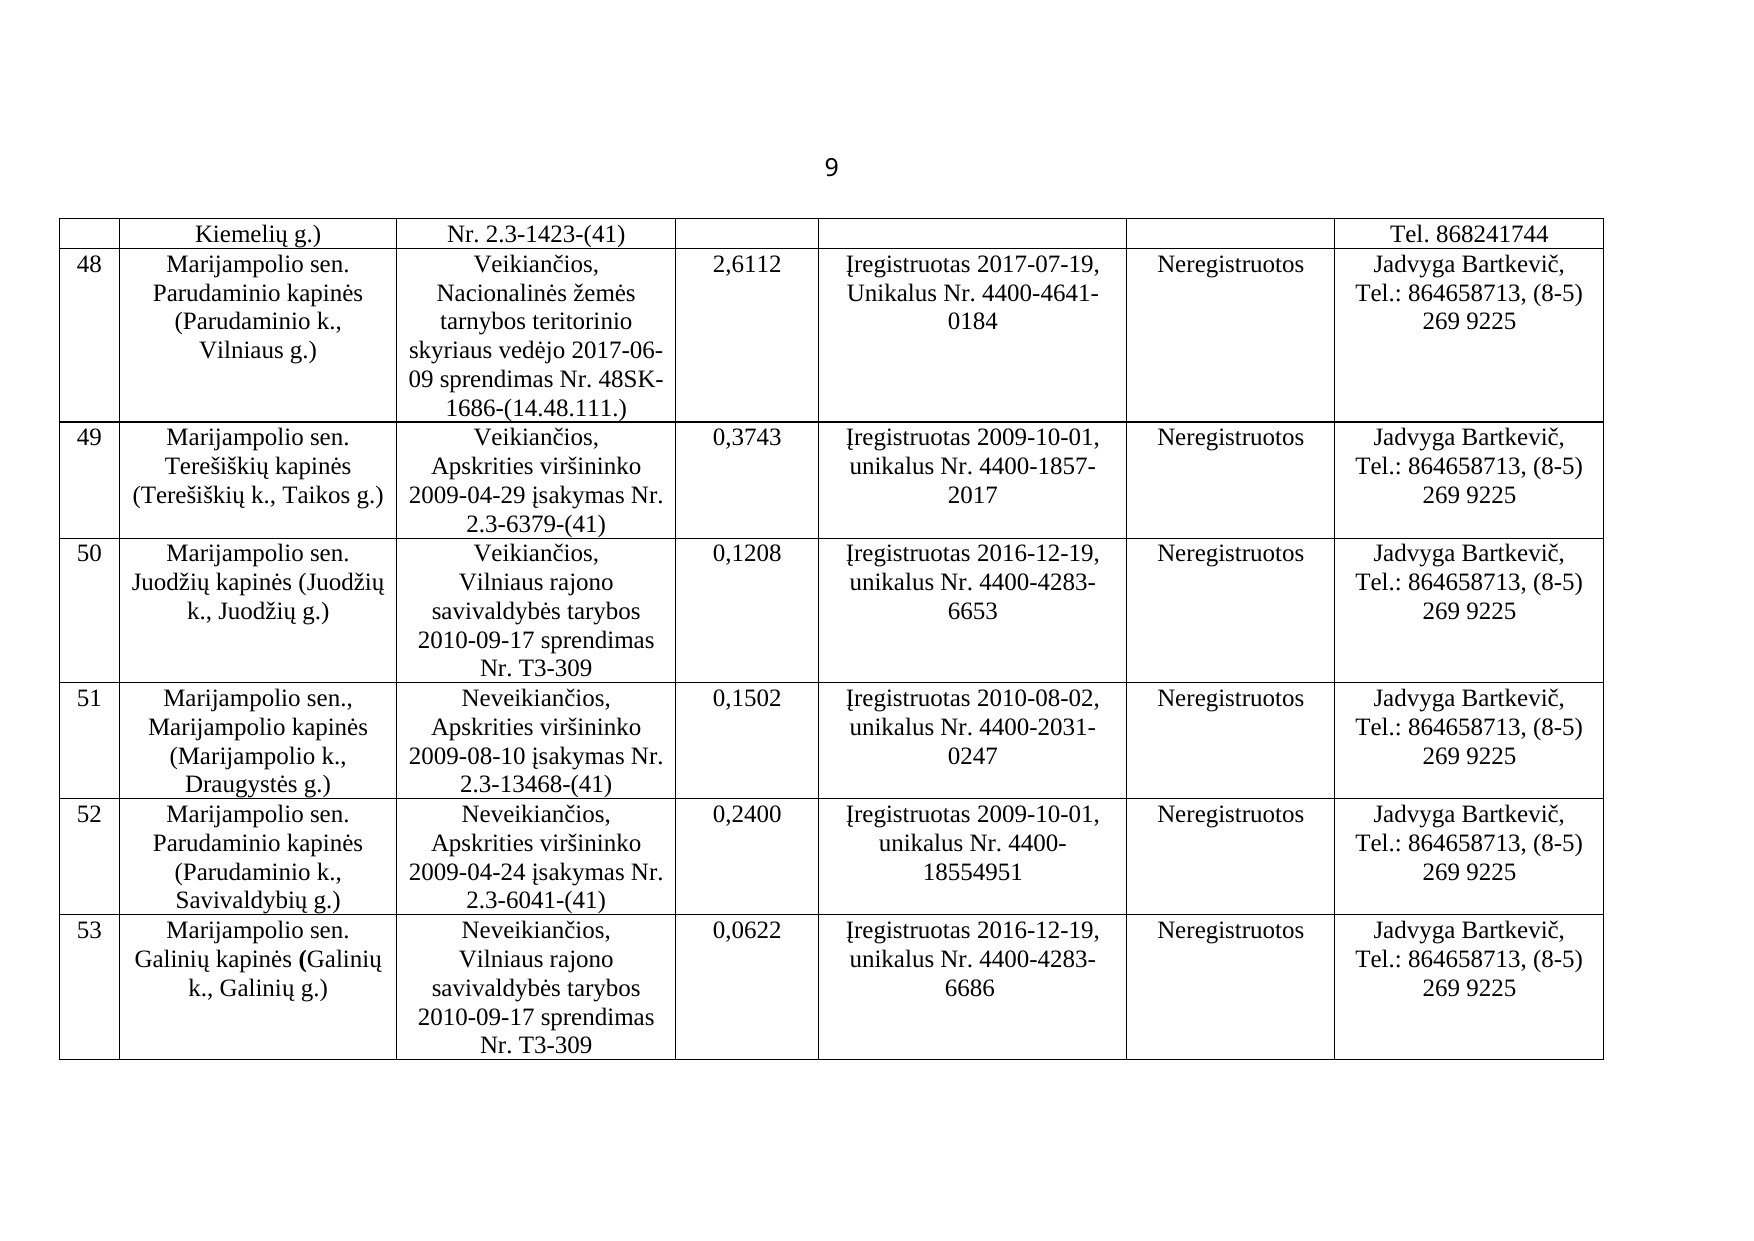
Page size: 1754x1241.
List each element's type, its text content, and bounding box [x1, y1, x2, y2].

table_cell Įregistruotas 2009-10-01, unikalus Nr. 4400-18554951 [819, 799, 1126, 914]
table_cell Įregistruotas 2017-07-19, Unikalus Nr. 4400-4641-0184 [819, 249, 1126, 421]
table_cell 0,0622 [676, 915, 818, 1059]
table_cell Neregistruotos [1127, 539, 1334, 682]
table_cell [1127, 219, 1334, 248]
table_cell 52 [60, 799, 119, 914]
table_cell 0,1502 [676, 683, 818, 798]
table_cell Marijampolio sen. Juodžių kapinės (Juodžių k., Juodžių g.) [120, 539, 396, 682]
table_cell Nr. 2.3-1423-(41) [397, 219, 675, 248]
table_cell Marijampolio sen., Marijampolio kapinės (Marijampolio k., Draugystės g.) [120, 683, 396, 798]
table_cell [676, 219, 818, 248]
table_cell 48 [60, 249, 119, 421]
table_cell Marijampolio sen. Galinių kapinės (Galinių k., Galinių g.) [120, 915, 396, 1059]
table_cell Neveikiančios, Vilniaus rajono savivaldybės tarybos 2010-09-17 sprendimas Nr. T3-309 [397, 915, 675, 1059]
table_cell [60, 219, 119, 248]
table_cell 0,3743 [676, 423, 818, 537]
table_cell Tel. 868241744 [1335, 219, 1603, 248]
table_cell Veikiančios, Vilniaus rajono savivaldybės tarybos 2010-09-17 sprendimas Nr. T3-309 [397, 539, 675, 682]
table_cell Įregistruotas 2016-12-19, unikalus Nr. 4400-4283-6653 [819, 539, 1126, 682]
table_cell Neregistruotos [1127, 915, 1334, 1059]
table_cell Įregistruotas 2016-12-19, unikalus Nr. 4400-4283-6686 [819, 915, 1126, 1059]
table_cell Neveikiančios, Apskrities viršininko 2009-08-10 įsakymas Nr. 2.3-13468-(41) [397, 683, 675, 798]
table_cell Neveikiančios, Apskrities viršininko 2009-04-24 įsakymas Nr. 2.3-6041-(41) [397, 799, 675, 914]
table_cell Neregistruotos [1127, 423, 1334, 537]
table_cell Veikiančios, Nacionalinės žemės tarnybos teritorinio skyriaus vedėjo 2017-06-09 sprendimas Nr. 48SK-1686-(14.48.111.) [397, 249, 675, 421]
table_cell [819, 219, 1126, 248]
table_cell 0,2400 [676, 799, 818, 914]
table_cell Įregistruotas 2010-08-02, unikalus Nr. 4400-2031-0247 [819, 683, 1126, 798]
table_cell Jadvyga Bartkevič, Tel.: 864658713, (8-5) 269 9225 [1335, 249, 1603, 421]
table_cell Jadvyga Bartkevič, Tel.: 864658713, (8-5) 269 9225 [1335, 423, 1603, 537]
table_cell Marijampolio sen. Parudaminio kapinės (Parudaminio k., Vilniaus g.) [120, 249, 396, 421]
table_cell Marijampolio sen. Terešiškių kapinės (Terešiškių k., Taikos g.) [120, 423, 396, 537]
table_cell 51 [60, 683, 119, 798]
table_cell Veikiančios, Apskrities viršininko 2009-04-29 įsakymas Nr. 2.3-6379-(41) [397, 423, 675, 537]
table_cell 0,1208 [676, 539, 818, 682]
table_cell Marijampolio sen. Parudaminio kapinės (Parudaminio k., Savivaldybių g.) [120, 799, 396, 914]
table_cell Jadvyga Bartkevič, Tel.: 864658713, (8-5) 269 9225 [1335, 539, 1603, 682]
table_cell 53 [60, 915, 119, 1059]
table_cell Neregistruotos [1127, 683, 1334, 798]
table_cell Neregistruotos [1127, 249, 1334, 421]
table_cell 2,6112 [676, 249, 818, 421]
table_cell 49 [60, 423, 119, 537]
table_cell 50 [60, 539, 119, 682]
table_cell Neregistruotos [1127, 799, 1334, 914]
table_cell Jadvyga Bartkevič, Tel.: 864658713, (8-5) 269 9225 [1335, 799, 1603, 914]
table_cell Jadvyga Bartkevič, Tel.: 864658713, (8-5) 269 9225 [1335, 683, 1603, 798]
table_cell Įregistruotas 2009-10-01, unikalus Nr. 4400-1857-2017 [819, 423, 1126, 537]
table_cell Jadvyga Bartkevič, Tel.: 864658713, (8-5) 269 9225 [1335, 915, 1603, 1059]
table_cell Kiemelių g.) [120, 219, 396, 248]
